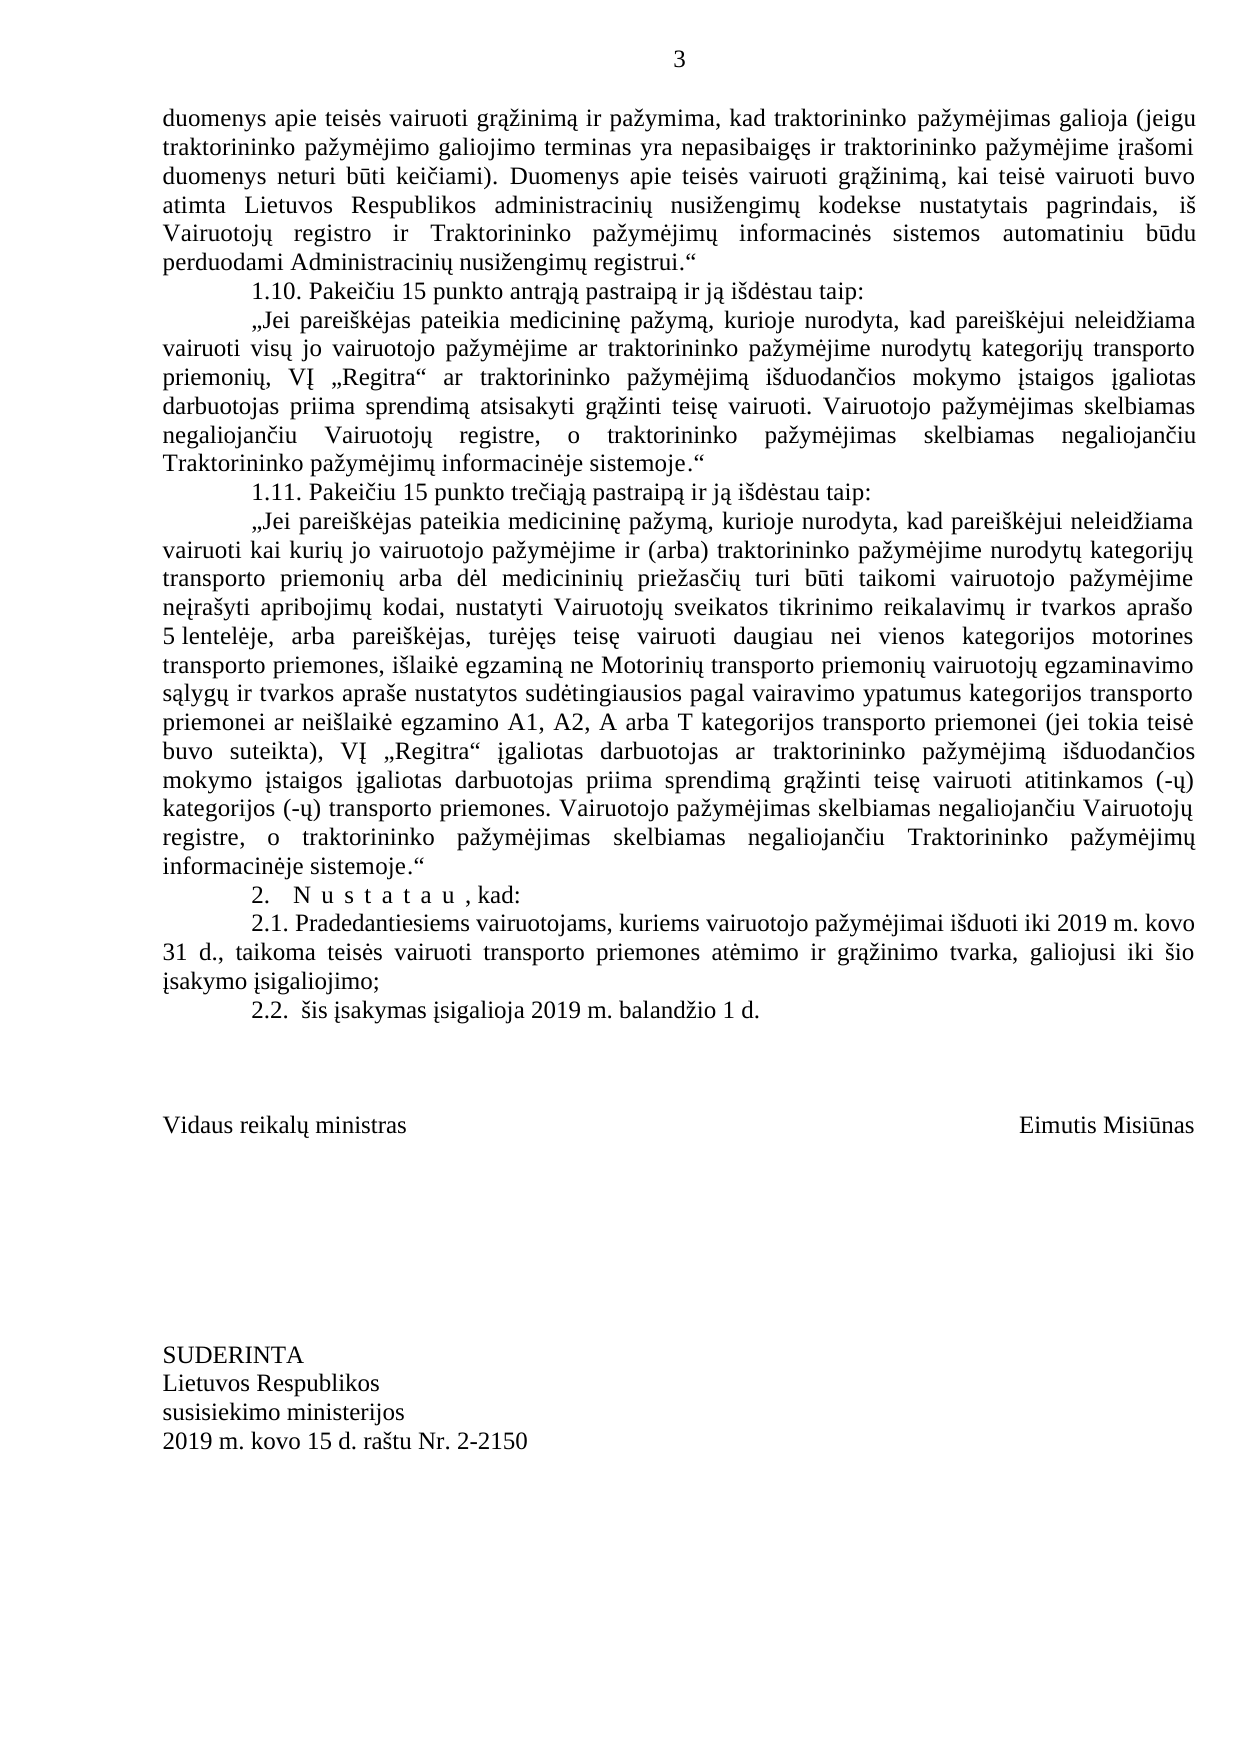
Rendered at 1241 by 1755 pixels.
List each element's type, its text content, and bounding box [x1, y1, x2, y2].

text Vidaus reikalų ministras Eimutis Misiūnas [162, 1110, 1196, 1138]
text susisiekimo ministerijos [162, 1397, 1196, 1426]
text 1.11. Pakeičiu 15 punkto trečiąją pastraipą ir ją išdėstau taip: [162, 477, 1196, 506]
text duomenys apie teisės vairuoti grąžinimą ir pažymima, kad traktorininko pažymėjimas galioja (jeigu traktorininko pažymėjimo galiojimo terminas yra nepasibaigęs ir traktorininko pažymėjime įrašomi duomenys neturi būti keičiami). Duomenys apie teisės vairuoti grąžinimą, kai teisė vairuoti buvo atimta Lietuvos Respublikos administracinių nusižengimų kodekse nustatytais pagrindais, iš Vairuotojų registro ir Traktorininko pažymėjimų informacinės sistemos automatiniu būdu perduodami Administracinių nusižengimų registrui.“ [162, 103, 1196, 276]
text 2019 m. kovo 15 d. raštu Nr. 2-2150 [162, 1426, 1196, 1455]
text „Jei pareiškėjas pateikia medicininę pažymą, kurioje nurodyta, kad pareiškėjui neleidžiama vairuoti kai kurių jo vairuotojo pažymėjime ir (arba) traktorininko pažymėjime nurodytų kategorijų transporto priemonių arba dėl medicininių priežasčių turi būti taikomi vairuotojo pažymėjime neįrašyti apribojimų kodai, nustatyti Vairuotojų sveikatos tikrinimo reikalavimų ir tvarkos aprašo 5 lentelėje, arba pareiškėjas, turėjęs teisę vairuoti daugiau nei vienos kategorijos motorines transporto priemones, išlaikė egzaminą ne Motorinių transporto priemonių vairuotojų egzaminavimo sąlygų ir tvarkos apraše nustatytos sudėtingiausios pagal vairavimo ypatumus kategorijos transporto priemonei ar neišlaikė egzamino A1, A2, A arba T kategorijos transporto priemonei (jei tokia teisė buvo suteikta), VĮ „Regitra“ įgaliotas darbuotojas ar traktorininko pažymėjimą išduodančios mokymo įstaigos įgaliotas darbuotojas priima sprendimą grąžinti teisę vairuoti atitinkamos (-ų) kategorijos (-ų) transporto priemones. Vairuotojo pažymėjimas skelbiamas negaliojančiu Vairuotojų registre, o traktorininko pažymėjimas skelbiamas negaliojančiu Traktorininko pažymėjimų informacinėje sistemoje.“ [162, 506, 1196, 880]
text Suderinta [162, 1340, 1196, 1368]
text 2.1. Pradedantiesiems vairuotojams, kuriems vairuotojo pažymėjimai išduoti iki 2019 m. kovo 31 d., taikoma teisės vairuoti transporto priemones atėmimo ir grąžinimo tvarka, galiojusi iki šio įsakymo įsigaliojimo; [162, 908, 1196, 995]
text 2. Nustatau, kad: [162, 880, 1196, 908]
text „Jei pareiškėjas pateikia medicininę pažymą, kurioje nurodyta, kad pareiškėjui neleidžiama vairuoti visų jo vairuotojo pažymėjime ar traktorininko pažymėjime nurodytų kategorijų transporto priemonių, VĮ „Regitra“ ar traktorininko pažymėjimą išduodančios mokymo įstaigos įgaliotas darbuotojas priima sprendimą atsisakyti grąžinti teisę vairuoti. Vairuotojo pažymėjimas skelbiamas negaliojančiu Vairuotojų registre, o traktorininko pažymėjimas skelbiamas negaliojančiu Traktorininko pažymėjimų informacinėje sistemoje.“ [162, 305, 1196, 477]
text 1.10. Pakeičiu 15 punkto antrąją pastraipą ir ją išdėstau taip: [162, 276, 1196, 305]
text Lietuvos Respublikos [162, 1368, 1196, 1397]
text 2.2. šis įsakymas įsigalioja 2019 m. balandžio 1 d. [162, 995, 1196, 1023]
